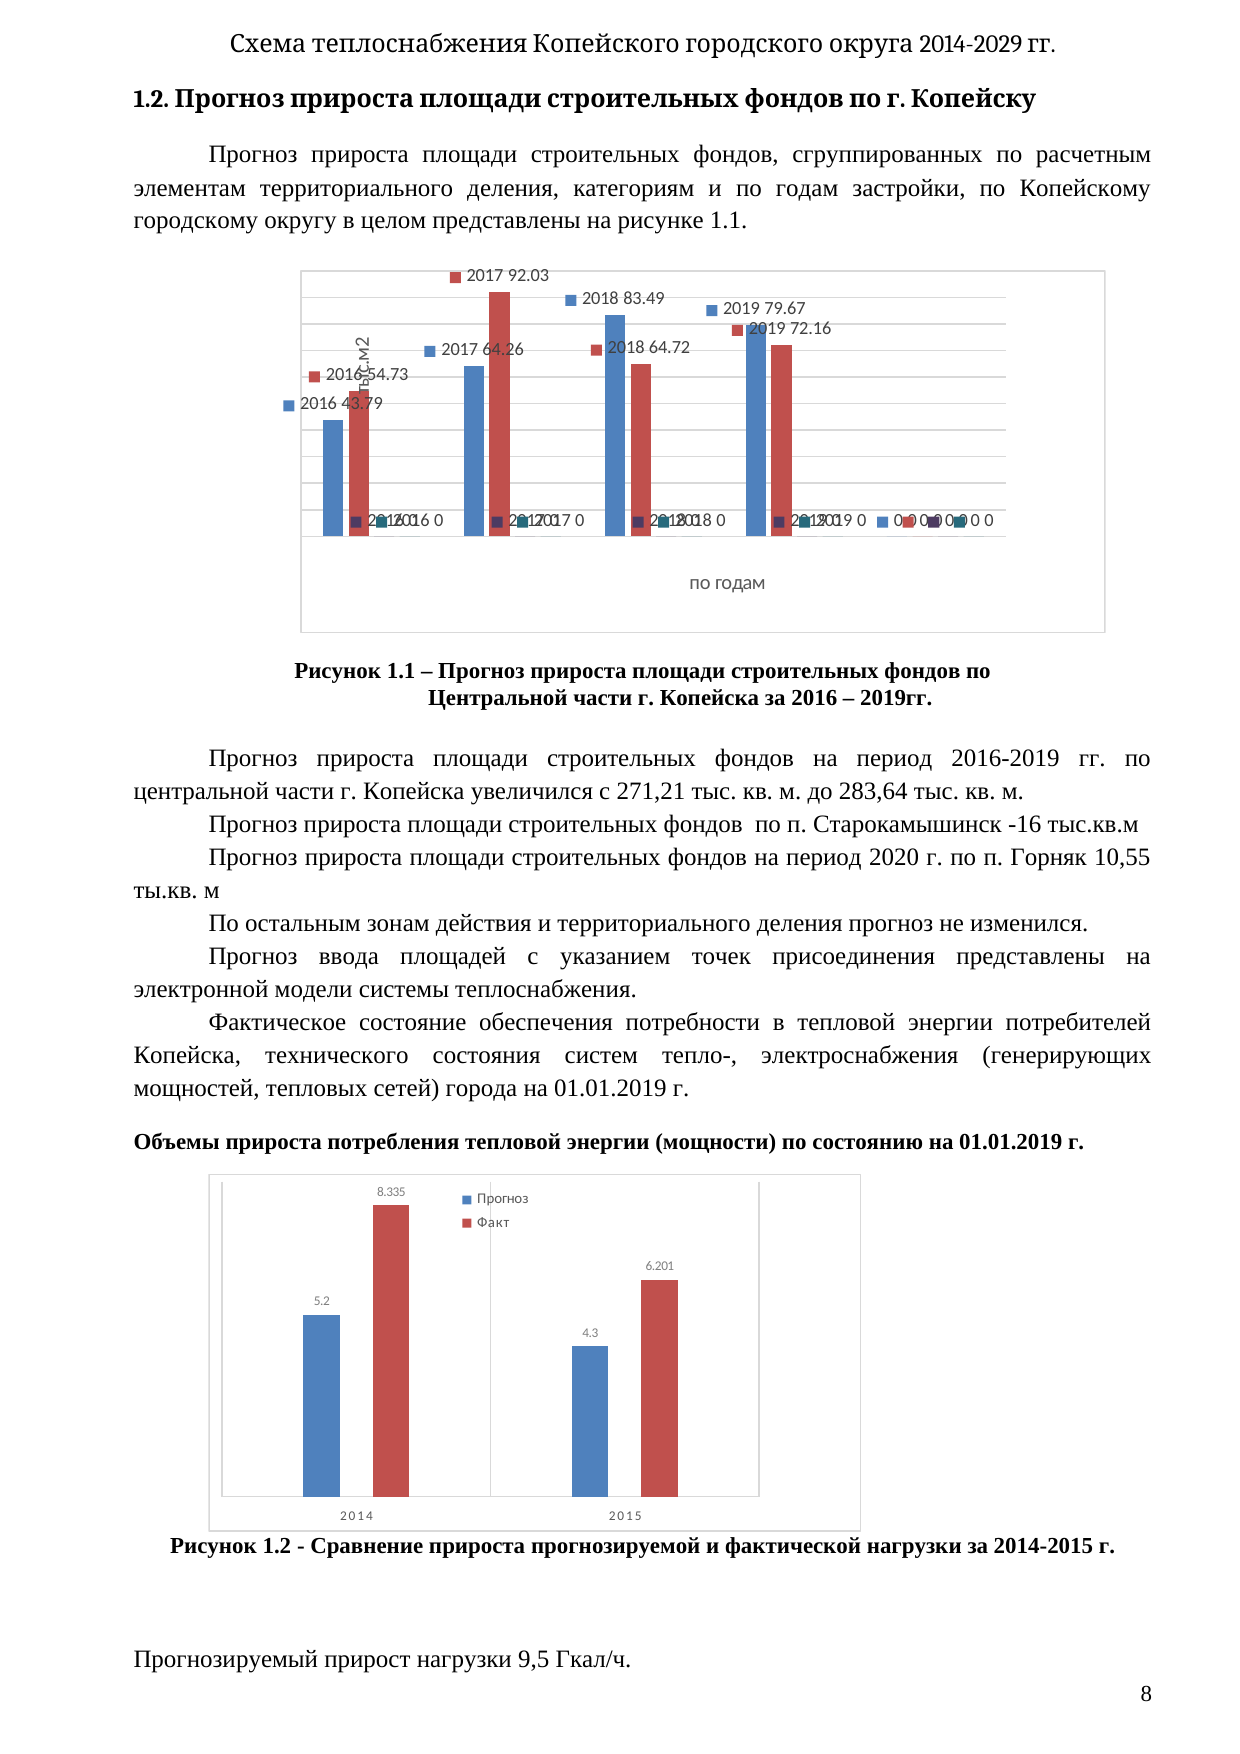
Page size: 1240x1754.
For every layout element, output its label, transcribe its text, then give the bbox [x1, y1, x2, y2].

text По остальным зонам действия и территориального деления прогноз не изменился. [133, 908, 1152, 937]
text Прогноз ввода площадей с указанием точек присоединения представлены на электронной модели системы теплоснабжения. [133, 941, 1152, 1003]
text Прогноз прироста площади строительных фондов, сгруппированных по расчетным элементам территориального деления, категориям и по годам застройки, по Копейскому городскому округу в целом представлены на рисунке 1.1. [133, 139, 1152, 234]
subtitle 1.2. Прогноз прироста площади строительных фондов по г. Копейску [133, 84, 1152, 113]
text Прогноз прироста площади строительных фондов на период 2016-2019 гг. по центральной части г. Копейска увеличился с 271,21 тыс. кв. м. до 283,64 тыс. кв. м. [133, 743, 1152, 805]
text Прогнозируемый прирост нагрузки 9,5 Гкал/ч. [133, 1644, 1152, 1673]
text Рисунок 1.1 – Прогноз прироста площади строительных фондов по [133, 657, 1152, 684]
subtitle Объемы прироста потребления тепловой энергии (мощности) по состоянию на 01.01.2019 г. [133, 1128, 1152, 1155]
text Центральной части г. Копейска за 2016 – 2019гг. [133, 684, 1152, 710]
text Фактическое состояние обеспечения потребности в тепловой энергии потребителей Копейска, технического состояния систем тепло-, электроснабжения (генерирующих мощностей, тепловых сетей) города на 01.01.2019 г. [133, 1007, 1152, 1102]
text Прогноз прироста площади строительных фондов на период 2020 г. по п. Горняк 10,55 ты.кв. м [133, 842, 1152, 904]
text Прогноз прироста площади строительных фондов по п. Старокамышинск -16 тыс.кв.м [133, 809, 1152, 838]
text Рисунок 1.2 - Сравнение прироста прогнозируемой и фактической нагрузки за 2014-2015 г. [133, 1532, 1152, 1558]
